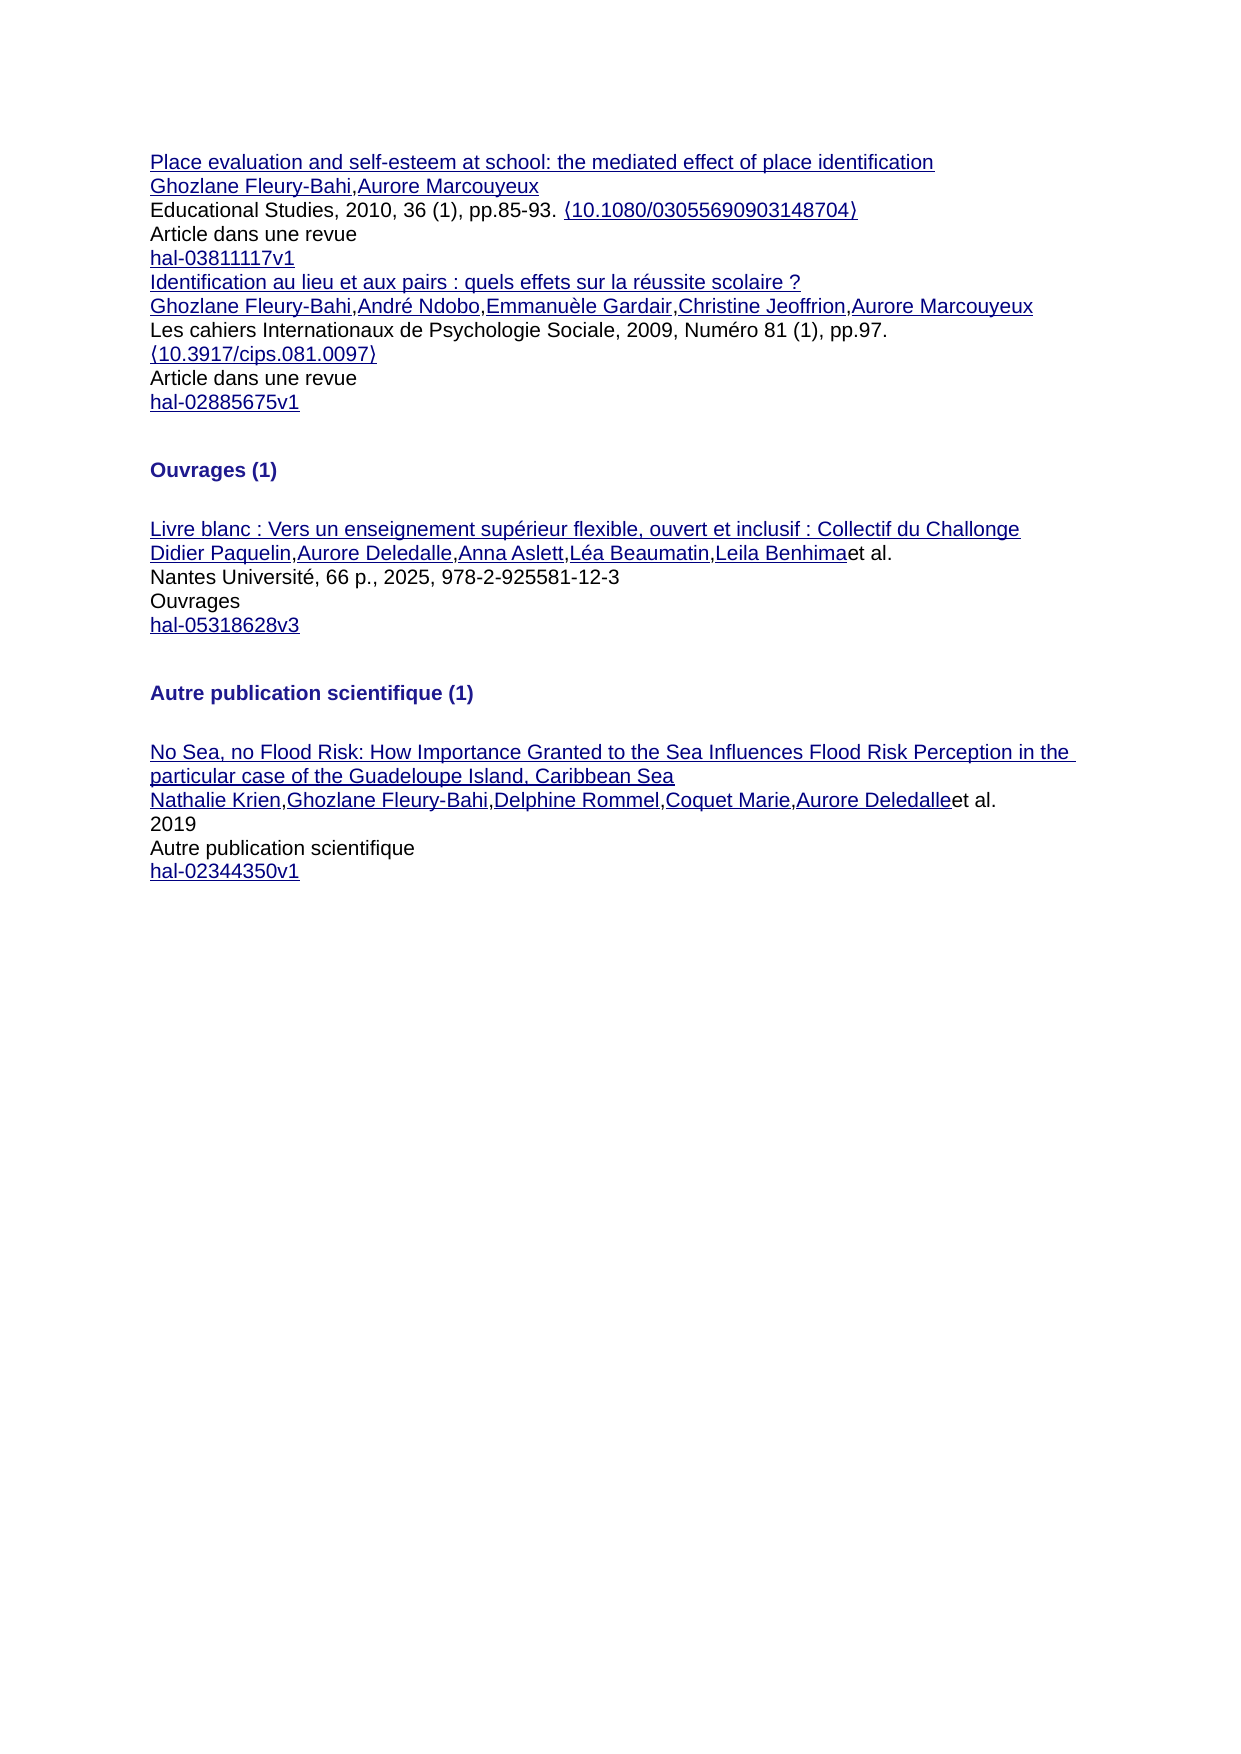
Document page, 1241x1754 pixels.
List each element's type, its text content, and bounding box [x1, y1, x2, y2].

table_cell Place evaluation and self‐esteem at school: the mediated effect of place identification Ghozlane Fleury-Bahi,Aurore Marcouyeux Educational Studies, 2010, 36 (1), pp.85-93. ⟨10.1080/03055690903148704⟩ Article dans une revue hal-03811117v1 [150, 150, 1090, 270]
subtitle Ouvrages (1) [150, 458, 1090, 482]
table_header No Sea, no Flood Risk: How Importance Granted to the Sea Influences Flood Risk Perception in the particular case of the Guadeloupe Island, Caribbean Sea Nathalie Krien,Ghozlane Fleury-Bahi,Delphine Rommel,Coquet Marie,Aurore Deledalleet al. 2019 Autre publication scientifique hal-02344350v1 [150, 740, 1090, 883]
table_cell Identification au lieu et aux pairs : quels effets sur la réussite scolaire ? Ghozlane Fleury-Bahi,André Ndobo,Emmanuèle Gardair,Christine Jeoffrion,Aurore Marcouyeux Les cahiers Internationaux de Psychologie Sociale, 2009, Numéro 81 (1), pp.97. ⟨10.3917/cips.081.0097⟩ Article dans une revue hal-02885675v1 [150, 270, 1090, 413]
subtitle Autre publication scientifique (1) [150, 681, 1090, 705]
table_header Livre blanc : Vers un enseignement supérieur flexible, ouvert et inclusif : Collectif du Challonge Didier Paquelin,Aurore Deledalle,Anna Aslett,Léa Beaumatin,Leila Benhimaet al. Nantes Université, 66 p., 2025, 978-2-925581-12-3 Ouvrages hal-05318628v3 [150, 517, 1090, 636]
